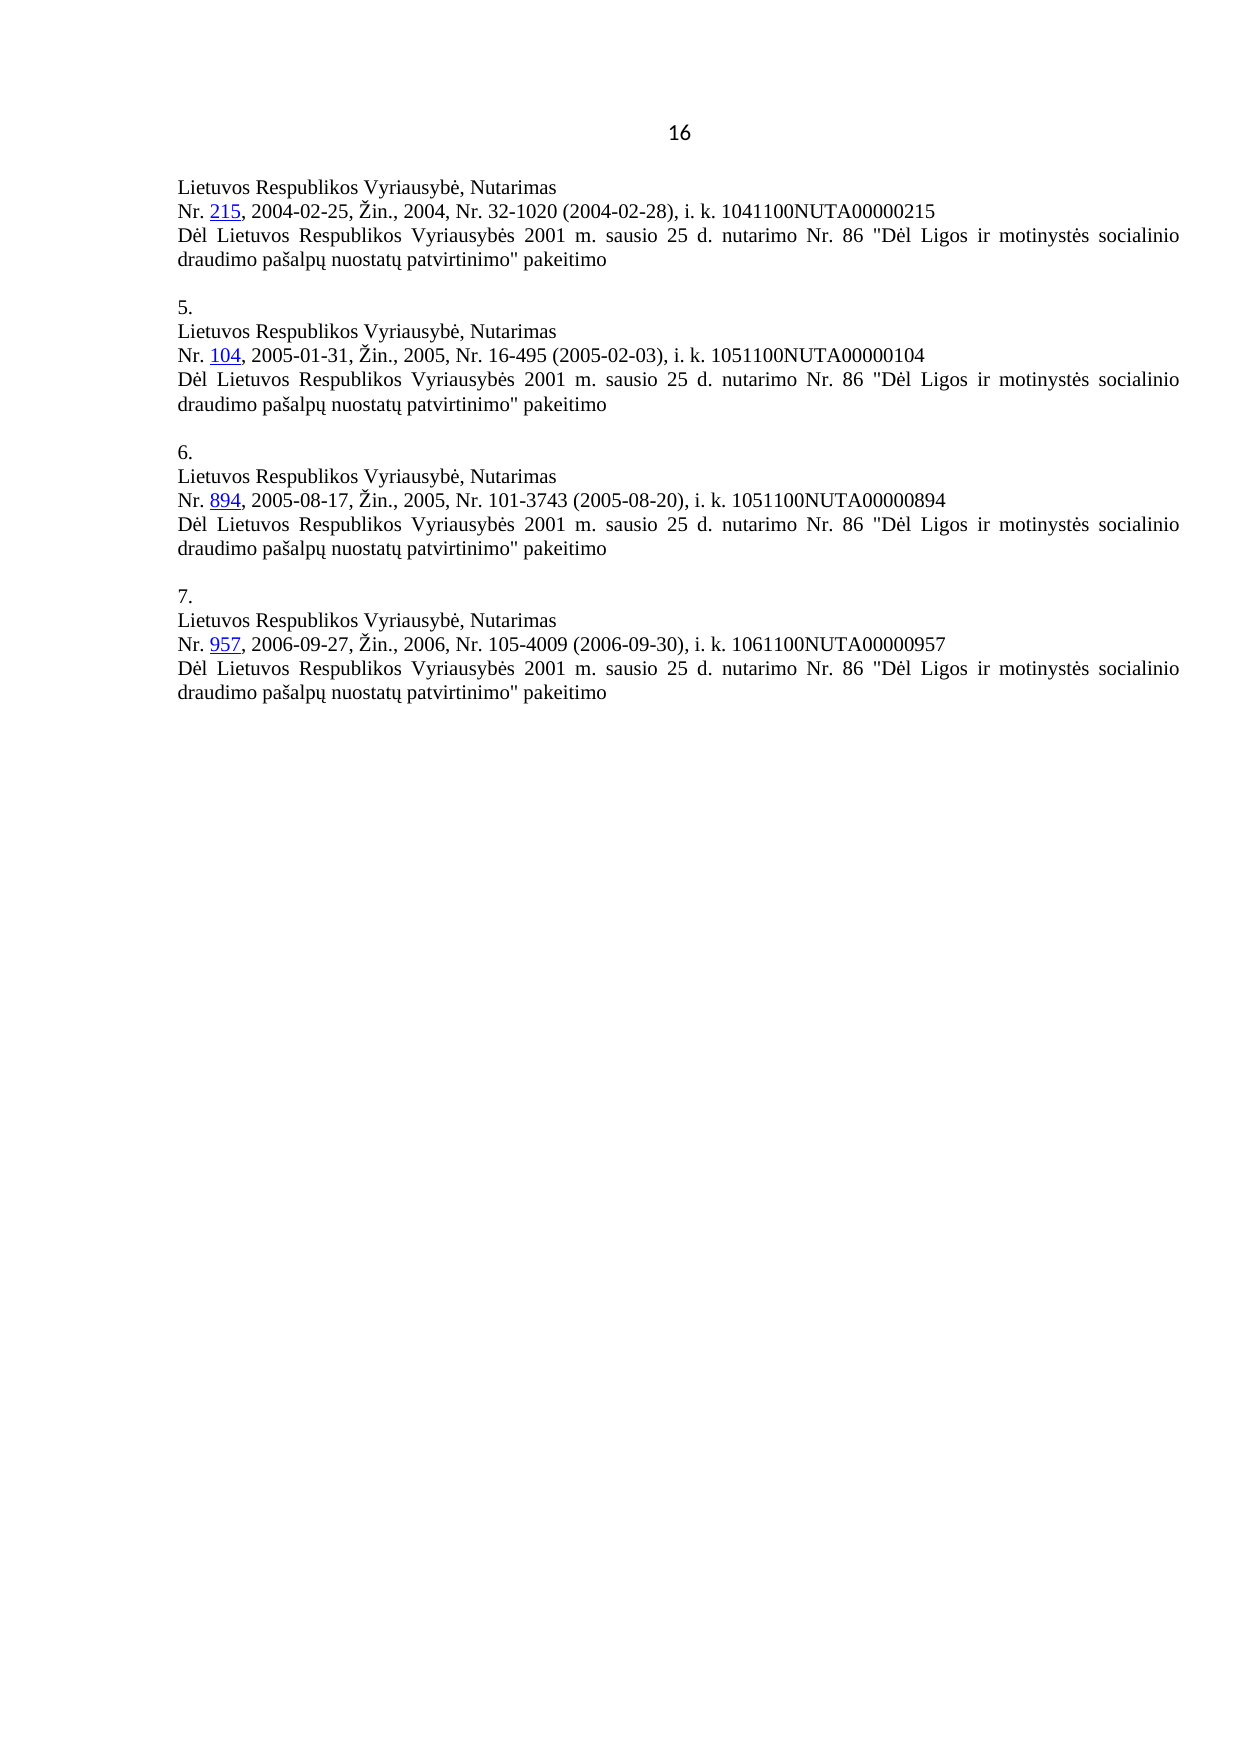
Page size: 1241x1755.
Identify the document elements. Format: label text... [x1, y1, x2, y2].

text Dėl Lietuvos Respublikos Vyriausybės 2001 m. sausio 25 d. nutarimo Nr. 86 "Dėl Ligos ir motinystės socialinio draudimo pašalpų nuostatų patvirtinimo" pakeitimo [177, 367, 1181, 416]
text Nr. 894, 2005-08-17, Žin., 2005, Nr. 101-3743 (2005-08-20), i. k. 1051100NUTA00000894 [177, 488, 1181, 512]
text Nr. 215, 2004-02-25, Žin., 2004, Nr. 32-1020 (2004-02-28), i. k. 1041100NUTA00000215 [177, 199, 1181, 223]
text Nr. 104, 2005-01-31, Žin., 2005, Nr. 16-495 (2005-02-03), i. k. 1051100NUTA00000104 [177, 343, 1181, 367]
text Lietuvos Respublikos Vyriausybė, Nutarimas [177, 175, 1181, 199]
text 7. [177, 584, 1181, 608]
text Lietuvos Respublikos Vyriausybė, Nutarimas [177, 319, 1181, 343]
text 6. [177, 439, 1181, 464]
text Dėl Lietuvos Respublikos Vyriausybės 2001 m. sausio 25 d. nutarimo Nr. 86 "Dėl Ligos ir motinystės socialinio draudimo pašalpų nuostatų patvirtinimo" pakeitimo [177, 512, 1181, 560]
text Lietuvos Respublikos Vyriausybė, Nutarimas [177, 464, 1181, 488]
text Dėl Lietuvos Respublikos Vyriausybės 2001 m. sausio 25 d. nutarimo Nr. 86 "Dėl Ligos ir motinystės socialinio draudimo pašalpų nuostatų patvirtinimo" pakeitimo [177, 656, 1181, 704]
text Lietuvos Respublikos Vyriausybė, Nutarimas [177, 608, 1181, 632]
text Nr. 957, 2006-09-27, Žin., 2006, Nr. 105-4009 (2006-09-30), i. k. 1061100NUTA00000957 [177, 632, 1181, 656]
text Dėl Lietuvos Respublikos Vyriausybės 2001 m. sausio 25 d. nutarimo Nr. 86 "Dėl Ligos ir motinystės socialinio draudimo pašalpų nuostatų patvirtinimo" pakeitimo [177, 223, 1181, 271]
text 5. [177, 295, 1181, 319]
